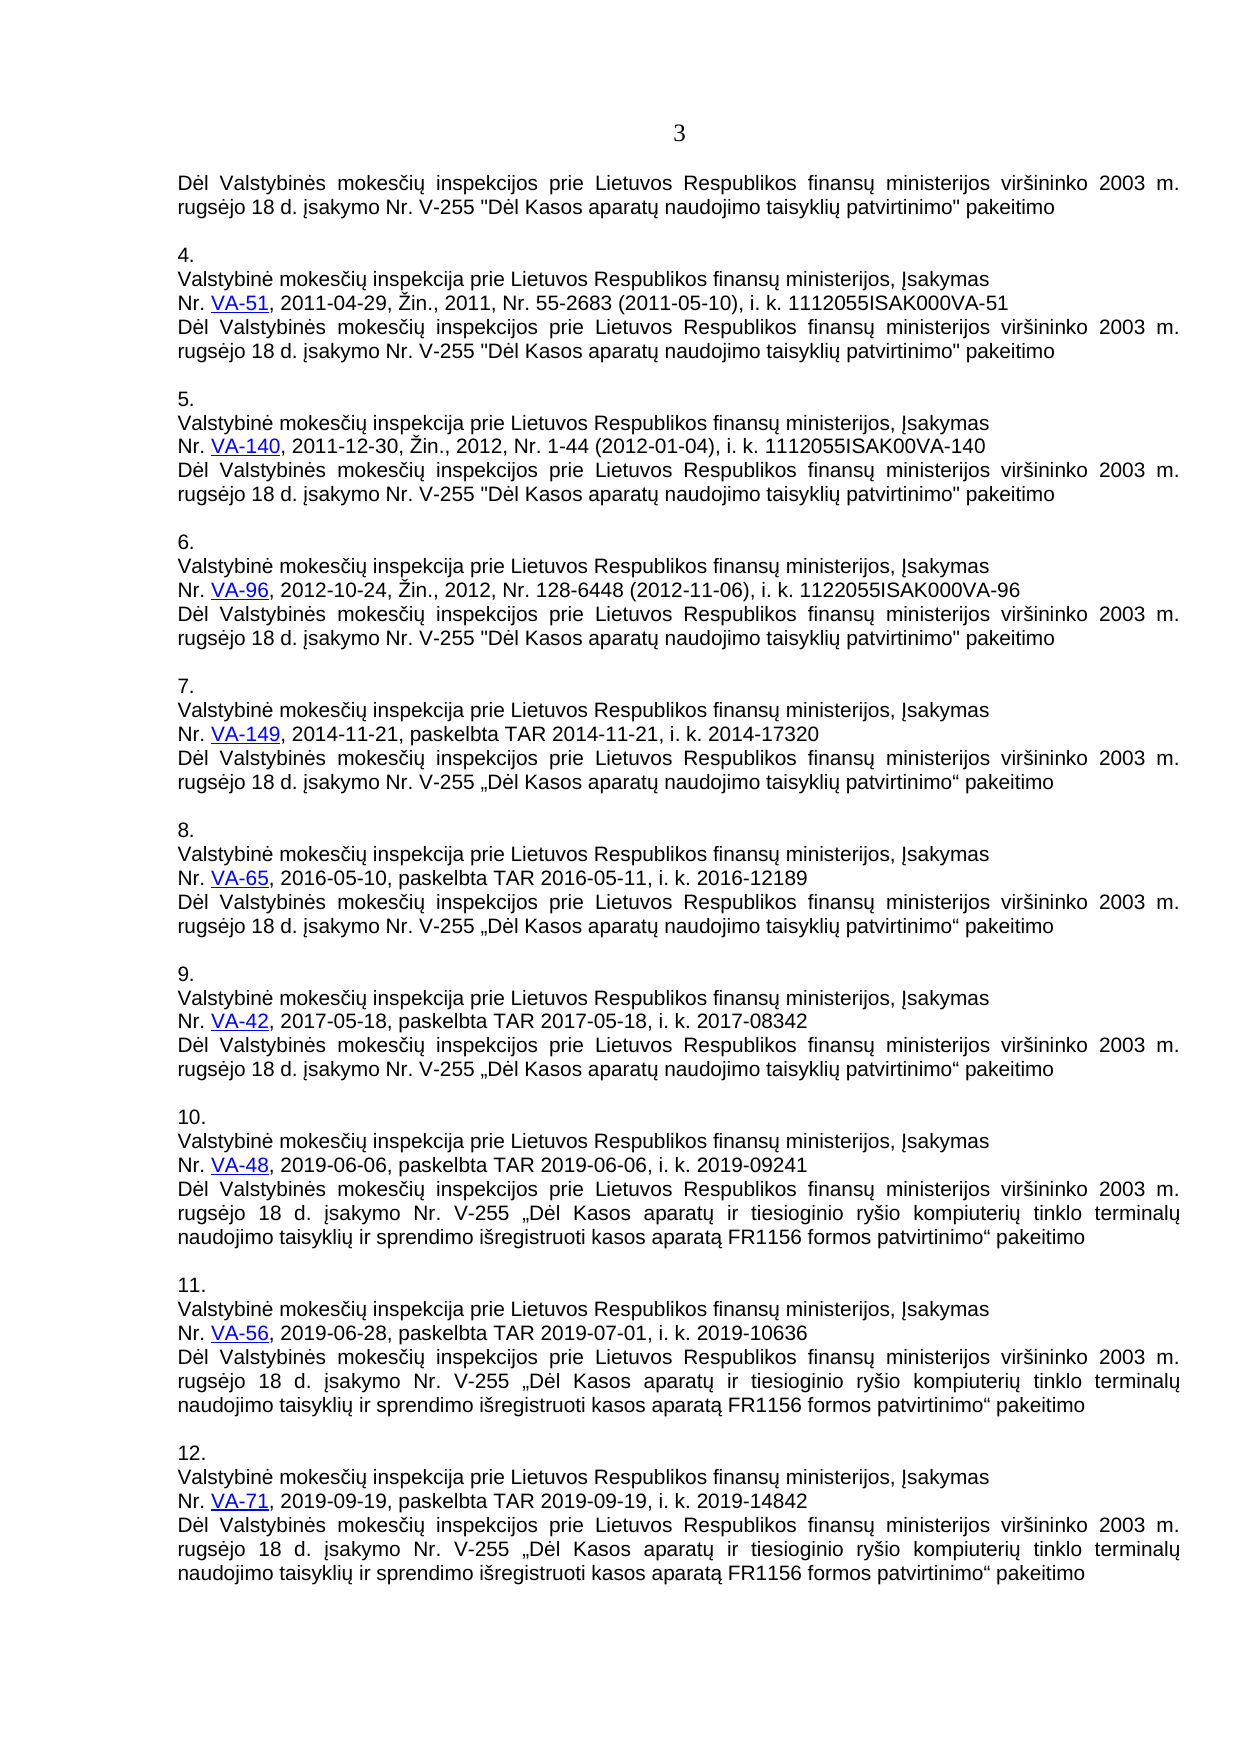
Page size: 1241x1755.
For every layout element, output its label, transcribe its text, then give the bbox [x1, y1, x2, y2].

text Nr. VA-71, 2019-09-19, paskelbta TAR 2019-09-19, i. k. 2019-14842 [177, 1488, 1181, 1512]
text Valstybinė mokesčių inspekcija prie Lietuvos Respublikos finansų ministerijos, Įsakymas [177, 1297, 1181, 1321]
text 8. [177, 818, 1181, 842]
text 5. [177, 386, 1181, 410]
text Nr. VA-48, 2019-06-06, paskelbta TAR 2019-06-06, i. k. 2019-09241 [177, 1153, 1181, 1177]
text Dėl Valstybinės mokesčių inspekcijos prie Lietuvos Respublikos finansų ministerijos viršininko 2003 m. rugsėjo 18 d. įsakymo Nr. V-255 „Dėl Kasos aparatų ir tiesioginio ryšio kompiuterių tinklo terminalų naudojimo taisyklių ir sprendimo išregistruoti kasos aparatą FR1156 formos patvirtinimo“ pakeitimo [177, 1177, 1181, 1249]
text Valstybinė mokesčių inspekcija prie Lietuvos Respublikos finansų ministerijos, Įsakymas [177, 842, 1181, 866]
text Dėl Valstybinės mokesčių inspekcijos prie Lietuvos Respublikos finansų ministerijos viršininko 2003 m. rugsėjo 18 d. įsakymo Nr. V-255 „Dėl Kasos aparatų naudojimo taisyklių patvirtinimo“ pakeitimo [177, 1033, 1181, 1081]
text Dėl Valstybinės mokesčių inspekcijos prie Lietuvos Respublikos finansų ministerijos viršininko 2003 m. rugsėjo 18 d. įsakymo Nr. V-255 "Dėl Kasos aparatų naudojimo taisyklių patvirtinimo" pakeitimo [177, 458, 1181, 506]
text Dėl Valstybinės mokesčių inspekcijos prie Lietuvos Respublikos finansų ministerijos viršininko 2003 m. rugsėjo 18 d. įsakymo Nr. V-255 „Dėl Kasos aparatų ir tiesioginio ryšio kompiuterių tinklo terminalų naudojimo taisyklių ir sprendimo išregistruoti kasos aparatą FR1156 formos patvirtinimo“ pakeitimo [177, 1512, 1181, 1584]
text Dėl Valstybinės mokesčių inspekcijos prie Lietuvos Respublikos finansų ministerijos viršininko 2003 m. rugsėjo 18 d. įsakymo Nr. V-255 „Dėl Kasos aparatų naudojimo taisyklių patvirtinimo“ pakeitimo [177, 889, 1181, 937]
text Nr. VA-140, 2011-12-30, Žin., 2012, Nr. 1-44 (2012-01-04), i. k. 1112055ISAK00VA-140 [177, 434, 1181, 458]
text 12. [177, 1441, 1181, 1464]
text Dėl Valstybinės mokesčių inspekcijos prie Lietuvos Respublikos finansų ministerijos viršininko 2003 m. rugsėjo 18 d. įsakymo Nr. V-255 „Dėl Kasos aparatų ir tiesioginio ryšio kompiuterių tinklo terminalų naudojimo taisyklių ir sprendimo išregistruoti kasos aparatą FR1156 formos patvirtinimo“ pakeitimo [177, 1345, 1181, 1417]
text Dėl Valstybinės mokesčių inspekcijos prie Lietuvos Respublikos finansų ministerijos viršininko 2003 m. rugsėjo 18 d. įsakymo Nr. V-255 "Dėl Kasos aparatų naudojimo taisyklių patvirtinimo" pakeitimo [177, 314, 1181, 362]
text 9. [177, 961, 1181, 985]
text Valstybinė mokesčių inspekcija prie Lietuvos Respublikos finansų ministerijos, Įsakymas [177, 698, 1181, 722]
text Valstybinė mokesčių inspekcija prie Lietuvos Respublikos finansų ministerijos, Įsakymas [177, 1464, 1181, 1488]
text Nr. VA-96, 2012-10-24, Žin., 2012, Nr. 128-6448 (2012-11-06), i. k. 1122055ISAK000VA-96 [177, 578, 1181, 602]
text Valstybinė mokesčių inspekcija prie Lietuvos Respublikos finansų ministerijos, Įsakymas [177, 267, 1181, 291]
text Nr. VA-65, 2016-05-10, paskelbta TAR 2016-05-11, i. k. 2016-12189 [177, 866, 1181, 889]
text Nr. VA-56, 2019-06-28, paskelbta TAR 2019-07-01, i. k. 2019-10636 [177, 1321, 1181, 1345]
text 6. [177, 530, 1181, 554]
text 4. [177, 243, 1181, 267]
text Nr. VA-149, 2014-11-21, paskelbta TAR 2014-11-21, i. k. 2014-17320 [177, 722, 1181, 746]
text Dėl Valstybinės mokesčių inspekcijos prie Lietuvos Respublikos finansų ministerijos viršininko 2003 m. rugsėjo 18 d. įsakymo Nr. V-255 "Dėl Kasos aparatų naudojimo taisyklių patvirtinimo" pakeitimo [177, 602, 1181, 650]
text Valstybinė mokesčių inspekcija prie Lietuvos Respublikos finansų ministerijos, Įsakymas [177, 410, 1181, 434]
text Nr. VA-42, 2017-05-18, paskelbta TAR 2017-05-18, i. k. 2017-08342 [177, 1009, 1181, 1033]
text 10. [177, 1105, 1181, 1129]
text Dėl Valstybinės mokesčių inspekcijos prie Lietuvos Respublikos finansų ministerijos viršininko 2003 m. rugsėjo 18 d. įsakymo Nr. V-255 "Dėl Kasos aparatų naudojimo taisyklių patvirtinimo" pakeitimo [177, 171, 1181, 219]
text 11. [177, 1273, 1181, 1297]
text Valstybinė mokesčių inspekcija prie Lietuvos Respublikos finansų ministerijos, Įsakymas [177, 554, 1181, 578]
text 7. [177, 674, 1181, 698]
text Valstybinė mokesčių inspekcija prie Lietuvos Respublikos finansų ministerijos, Įsakymas [177, 985, 1181, 1009]
text Valstybinė mokesčių inspekcija prie Lietuvos Respublikos finansų ministerijos, Įsakymas [177, 1129, 1181, 1153]
text Dėl Valstybinės mokesčių inspekcijos prie Lietuvos Respublikos finansų ministerijos viršininko 2003 m. rugsėjo 18 d. įsakymo Nr. V-255 „Dėl Kasos aparatų naudojimo taisyklių patvirtinimo“ pakeitimo [177, 746, 1181, 794]
text Nr. VA-51, 2011-04-29, Žin., 2011, Nr. 55-2683 (2011-05-10), i. k. 1112055ISAK000VA-51 [177, 291, 1181, 314]
